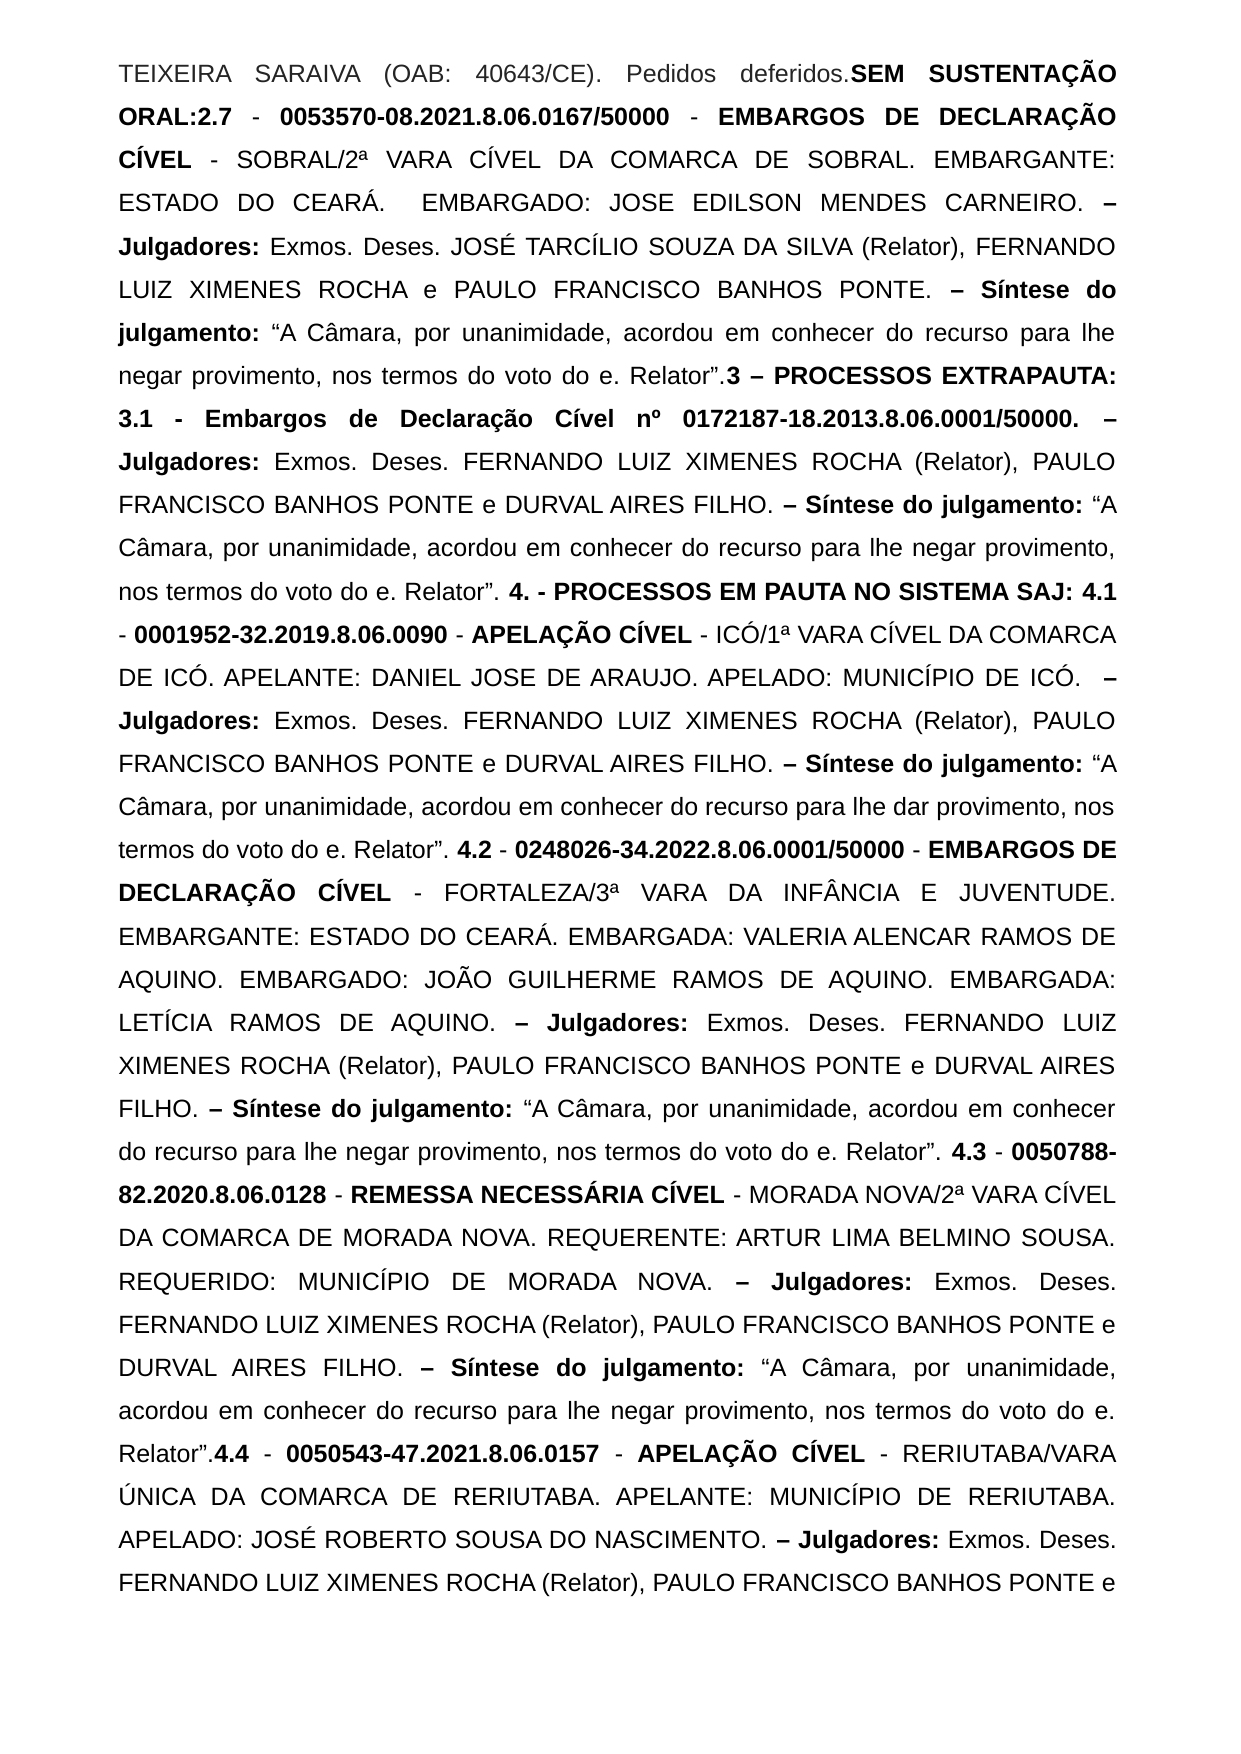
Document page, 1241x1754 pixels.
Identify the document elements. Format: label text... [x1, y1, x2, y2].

text TEIXEIRA SARAIVA (OAB: 40643/CE). Pedidos deferidos.SEM SUSTENTAÇÃO ORAL:2.7 - 0053570-08.2021.8.06.0167/50000 - EMBARGOS DE DECLARAÇÃO CÍVEL - SOBRAL/2ª VARA CÍVEL DA COMARCA DE SOBRAL. EMBARGANTE: ESTADO DO CEARÁ. EMBARGADO: JOSE EDILSON MENDES CARNEIRO. – Julgadores: Exmos. Deses. JOSÉ TARCÍLIO SOUZA DA SILVA (Relator), FERNANDO LUIZ XIMENES ROCHA e PAULO FRANCISCO BANHOS PONTE. – Síntese do julgamento: “A Câmara, por unanimidade, acordou em conhecer do recurso para lhe negar provimento, nos termos do voto do e. Relator”.3 – PROCESSOS EXTRAPAUTA: 3.1 - Embargos de Declaração Cível nº 0172187-18.2013.8.06.0001/50000. – Julgadores: Exmos. Deses. FERNANDO LUIZ XIMENES ROCHA (Relator), PAULO FRANCISCO BANHOS PONTE e DURVAL AIRES FILHO. – Síntese do julgamento: “A Câmara, por unanimidade, acordou em conhecer do recurso para lhe negar provimento, nos termos do voto do e. Relator”. 4. - PROCESSOS EM PAUTA NO SISTEMA SAJ: 4.1 - 0001952-32.2019.8.06.0090 - APELAÇÃO CÍVEL - ICÓ/1ª VARA CÍVEL DA COMARCA DE ICÓ. APELANTE: DANIEL JOSE DE ARAUJO. APELADO: MUNICÍPIO DE ICÓ. – Julgadores: Exmos. Deses. FERNANDO LUIZ XIMENES ROCHA (Relator), PAULO FRANCISCO BANHOS PONTE e DURVAL AIRES FILHO. – Síntese do julgamento: “A Câmara, por unanimidade, acordou em conhecer do recurso para lhe dar provimento, nos termos do voto do e. Relator”. 4.2 - 0248026-34.2022.8.06.0001/50000 - EMBARGOS DE DECLARAÇÃO CÍVEL - FORTALEZA/3ª VARA DA INFÂNCIA E JUVENTUDE. EMBARGANTE: ESTADO DO CEARÁ. EMBARGADA: VALERIA ALENCAR RAMOS DE AQUINO. EMBARGADO: JOÃO GUILHERME RAMOS DE AQUINO. EMBARGADA: LETÍCIA RAMOS DE AQUINO. – Julgadores: Exmos. Deses. FERNANDO LUIZ XIMENES ROCHA (Relator), PAULO FRANCISCO BANHOS PONTE e DURVAL AIRES FILHO. – Síntese do julgamento: “A Câmara, por unanimidade, acordou em conhecer do recurso para lhe negar provimento, nos termos do voto do e. Relator”. 4.3 - 0050788-82.2020.8.06.0128 - REMESSA NECESSÁRIA CÍVEL - MORADA NOVA/2ª VARA CÍVEL DA COMARCA DE MORADA NOVA. REQUERENTE: ARTUR LIMA BELMINO SOUSA. REQUERIDO: MUNICÍPIO DE MORADA NOVA. – Julgadores: Exmos. Deses. FERNANDO LUIZ XIMENES ROCHA (Relator), PAULO FRANCISCO BANHOS PONTE e DURVAL AIRES FILHO. – Síntese do julgamento: “A Câmara, por unanimidade, acordou em conhecer do recurso para lhe negar provimento, nos termos do voto do e. Relator”.4.4 - 0050543-47.2021.8.06.0157 - APELAÇÃO CÍVEL - RERIUTABA/VARA ÚNICA DA COMARCA DE RERIUTABA. APELANTE: MUNICÍPIO DE RERIUTABA. APELADO: JOSÉ ROBERTO SOUSA DO NASCIMENTO. – Julgadores: Exmos. Deses. FERNANDO LUIZ XIMENES ROCHA (Relator), PAULO FRANCISCO BANHOS PONTE e [118, 59, 1117, 1597]
